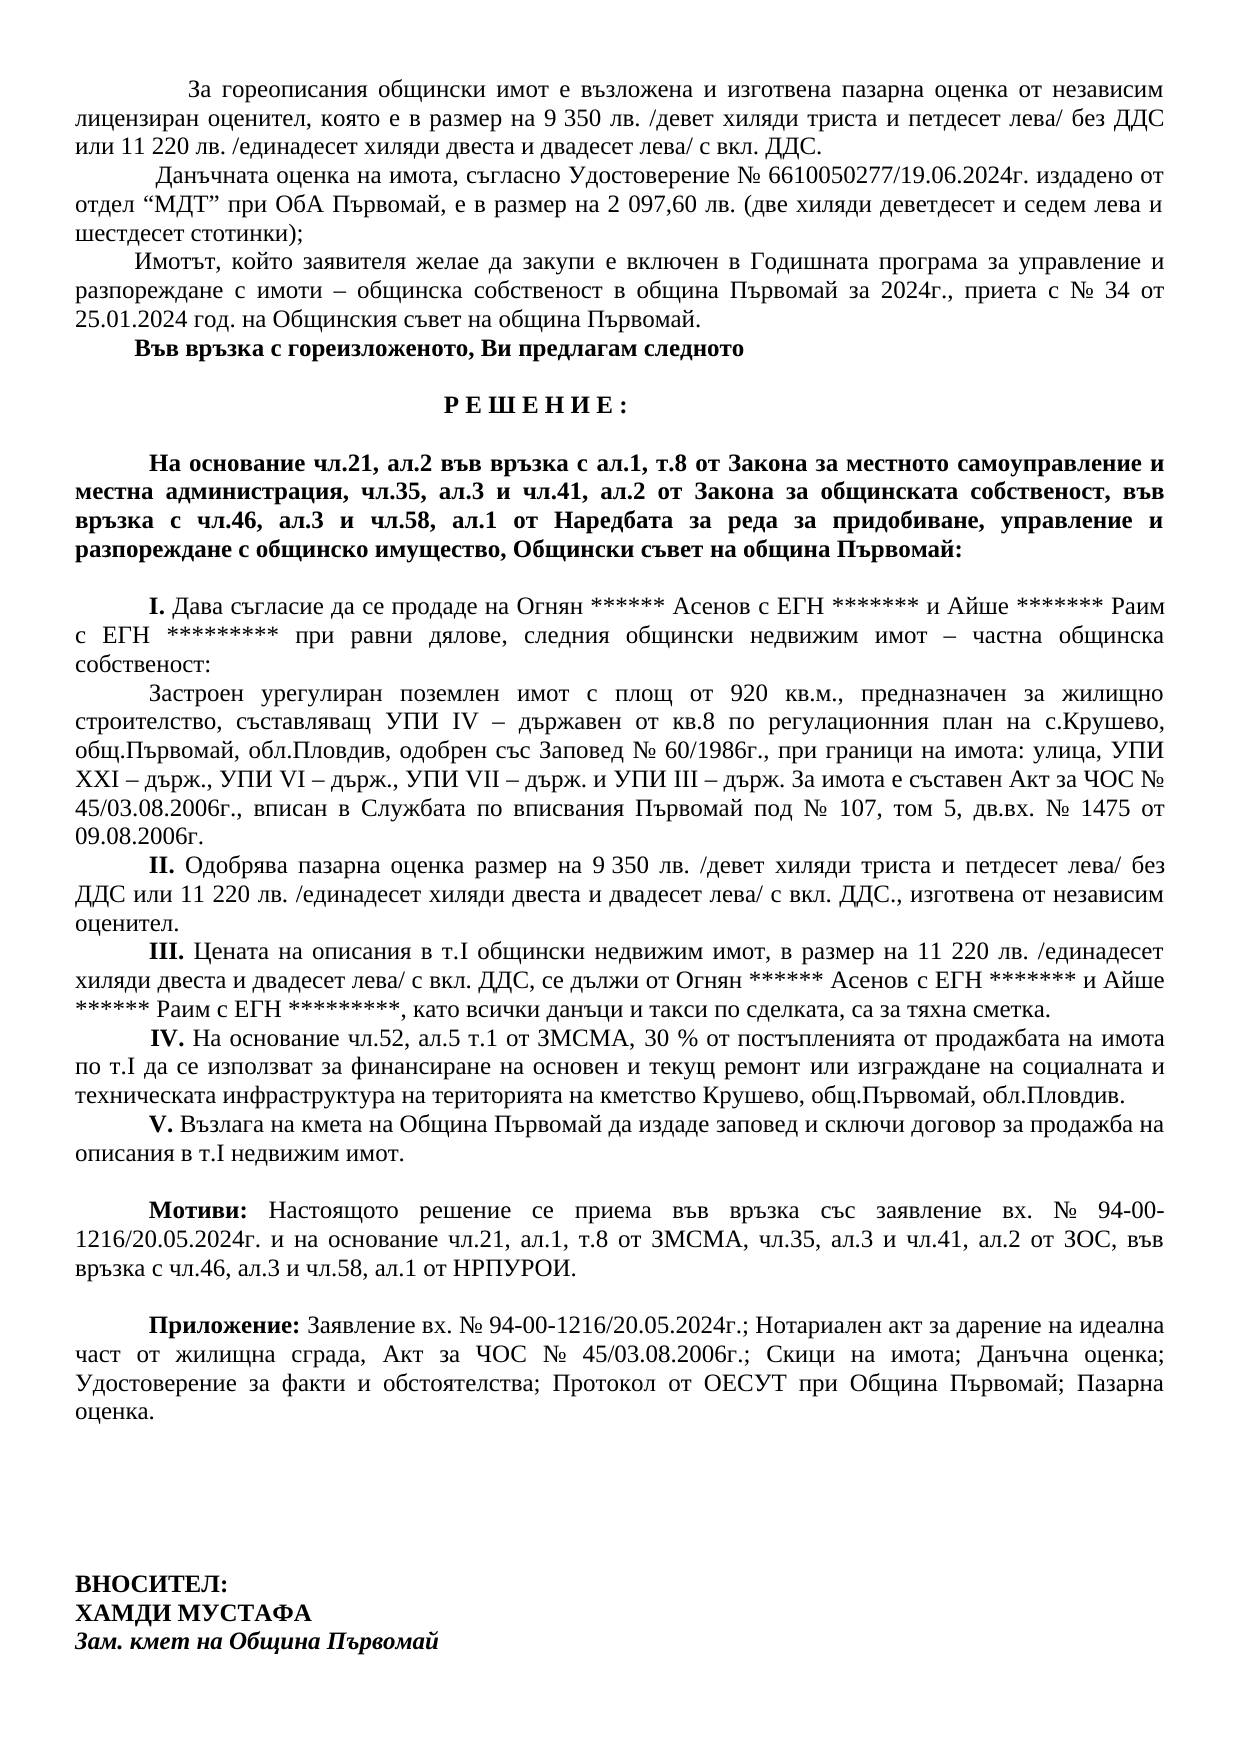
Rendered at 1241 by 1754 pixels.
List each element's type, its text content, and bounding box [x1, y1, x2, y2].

text Имотът, който заявителя желае да закупи е включен в Годишната програма за управление и разпореждане с имоти – общинска собственост в община Първомай за 2024г., приета с № 34 от 25.01.2024 год. на Общинския съвет на община Първомай. [75, 246, 1165, 333]
text Р Е Ш Е Н И Е : [370, 390, 1165, 419]
text Данъчната оценка на имота, съгласно Удостоверение № 6610050277/19.06.2024г. издадено от отдел “МДТ” при ОбА Първомай, е в размер на 2 097,60 лв. (две хиляди деветдесет и седем лева и шестдесет стотинки); [75, 160, 1165, 246]
text ВНОСИТЕЛ: [75, 1569, 1165, 1598]
text За гореописания общински имот е възложена и изготвена пазарна оценка от независим лицензиран оценител, която е в размер на 9 350 лв. /девет хиляди триста и петдесет лева/ без ДДС или 11 220 лв. /единадесет хиляди двеста и двадесет лева/ с вкл. ДДС. [75, 74, 1165, 160]
text ХАМДИ МУСТАФА [75, 1598, 1165, 1626]
text Мотиви: Настоящото решение се приема във връзка със заявление вх. № 94-00-1216/20.05.2024г. и на основание чл.21, ал.1, т.8 от ЗМСМА, чл.35, ал.3 и чл.41, ал.2 от ЗОС, във връзка с чл.46, ал.3 и чл.58, ал.1 от НРПУРОИ. [75, 1195, 1165, 1281]
text IV. На основание чл.52, ал.5 т.1 от ЗМСМА, 30 % от постъпленията от продажбата на имота по т.I да се използват за финансиране на основен и текущ ремонт или изграждане на социалната и техническата инфраструктура на територията на кметство Крушево, общ.Първомай, обл.Пловдив. [75, 1023, 1165, 1109]
text I. Дава съгласие да се продаде на Огнян ****** Асенов с EГН ******* и Айше ******* Раим с ЕГН ********* при равни дялове, следния общински недвижим имот – частна общинска собственост: [75, 591, 1165, 678]
text Зам. кмет на Община Първомай [75, 1626, 1165, 1655]
text V. Възлага на кмета на Община Първомай да издаде заповед и сключи договор за продажба на описания в т.I недвижим имот. [75, 1109, 1165, 1166]
text III. Цената на описания в т.I общински недвижим имот, в размер на 11 220 лв. /единадесет хиляди двеста и двадесет лева/ с вкл. ДДС, се дължи от Огнян ****** Асенов с EГН ******* и Айше ****** Раим с ЕГН *********, като всички данъци и такси по сделката, са за тяхна сметка. [75, 936, 1165, 1023]
text II. Одобрява пазарна оценка размер на 9 350 лв. /девет хиляди триста и петдесет лева/ без ДДС или 11 220 лв. /единадесет хиляди двеста и двадесет лева/ с вкл. ДДС., изготвена от независим оценител. [75, 850, 1165, 936]
text На основание чл.21, ал.2 във връзка с ал.1, т.8 от Закона за местното самоуправление и местна администрация, чл.35, ал.3 и чл.41, ал.2 от Закона за общинската собственост, във връзка с чл.46, ал.3 и чл.58, ал.1 от Наредбата за реда за придобиване, управление и разпореждане с общинско имущество, Общински съвет на община Първомай: [75, 448, 1165, 563]
text Приложение: Заявление вх. № 94-00-1216/20.05.2024г.; Нотариален акт за дарение на идеална част от жилищна сграда, Акт за ЧОС № 45/03.08.2006г.; Скици на имота; Данъчна оценка; Удостоверение за факти и обстоятелства; Протокол от ОЕСУТ при Община Първомай; Пазарна оценка. [75, 1310, 1165, 1425]
text Застроен урегулиран поземлен имот с площ от 920 кв.м., предназначен за жилищно строителство, съставляващ УПИ IV – държавен от кв.8 по регулационния план на с.Крушево, общ.Първомай, обл.Пловдив, одобрен със Заповед № 60/1986г., при граници на имота: улица, УПИ XXI – държ., УПИ VI – държ., УПИ VII – държ. и УПИ III – държ. За имота е съставен Акт за ЧОС № 45/03.08.2006г., вписан в Службата по вписвания Първомай под № 107, том 5, дв.вх. № 1475 от 09.08.2006г. [75, 678, 1165, 850]
text Във връзка с гореизложеното, Ви предлагам следното [104, 333, 1165, 361]
